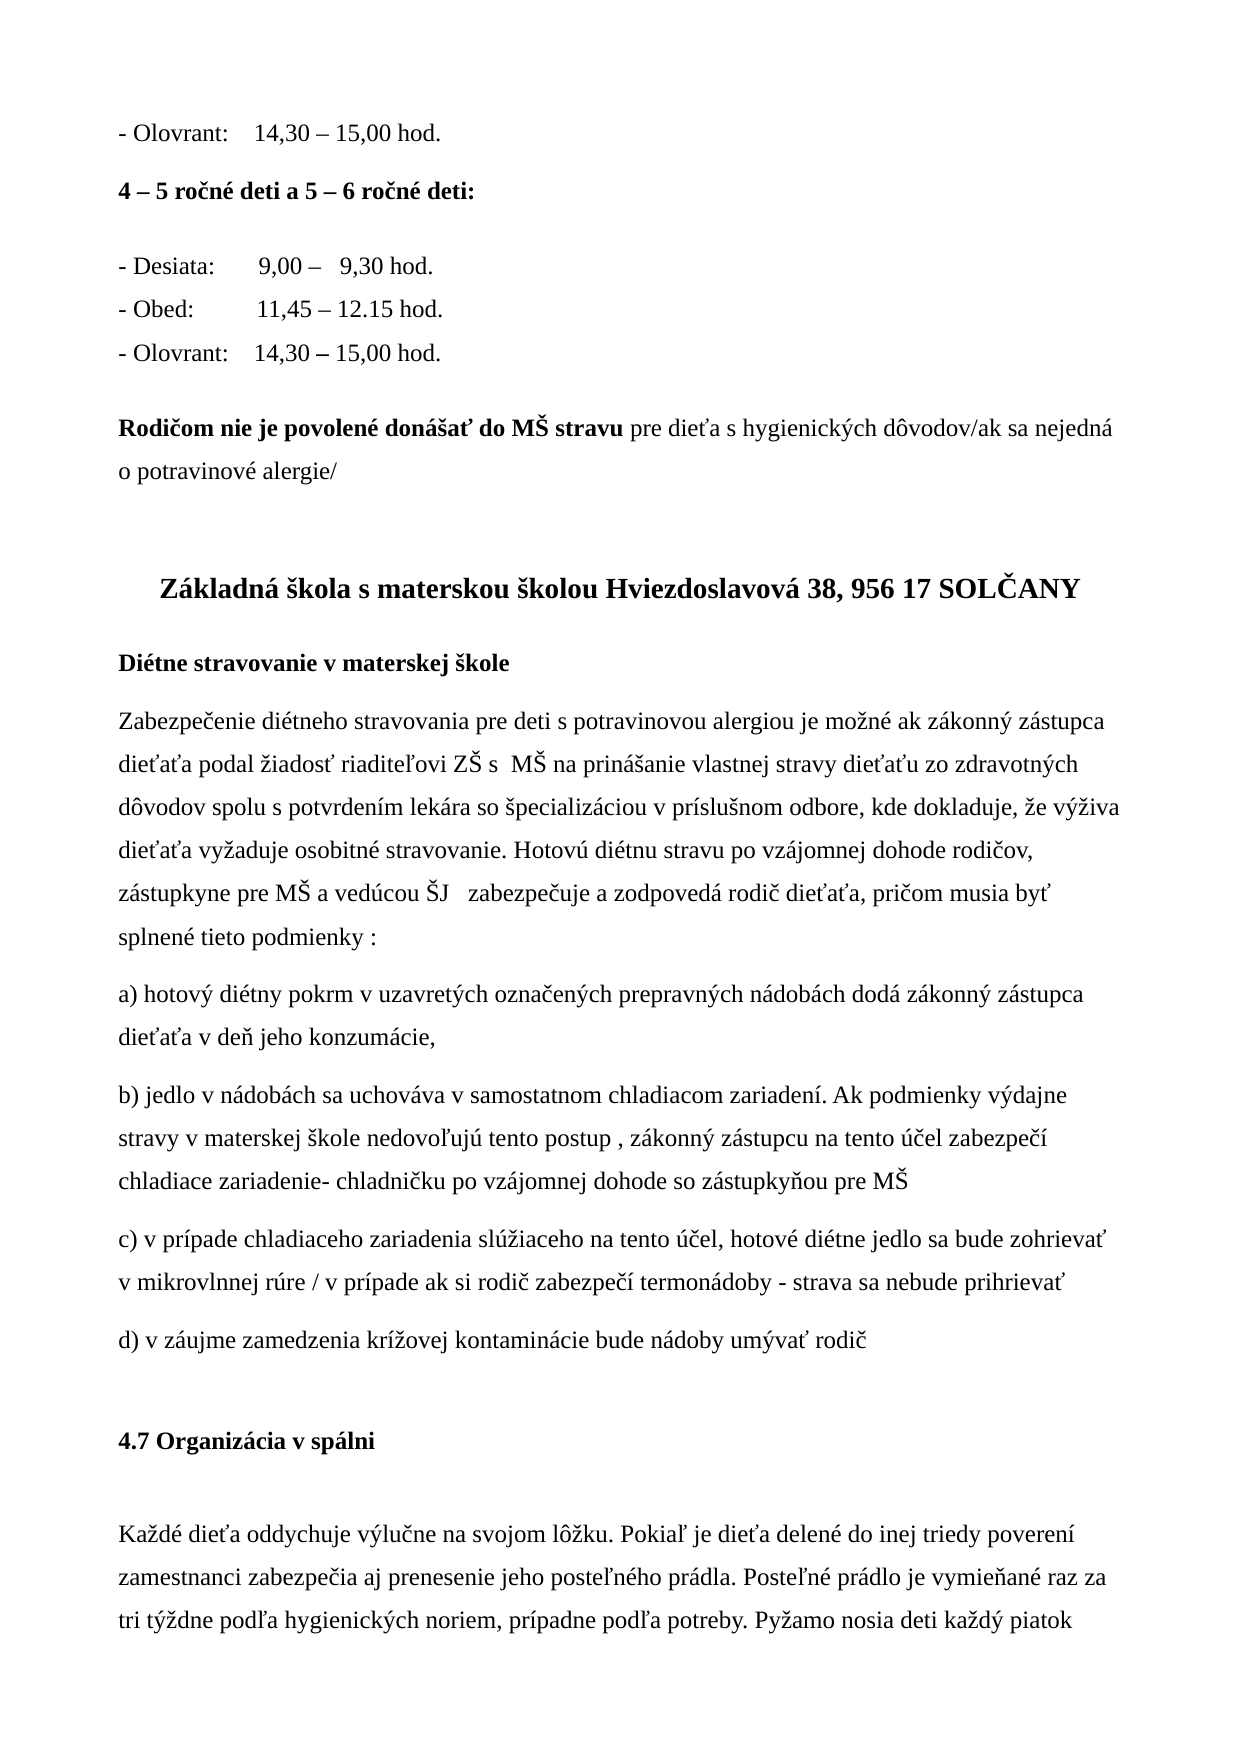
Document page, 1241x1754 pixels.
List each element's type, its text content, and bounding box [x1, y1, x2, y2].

text Zabezpečenie diétneho stravovania pre deti s potravinovou alergiou je možné ak zákonný zástupca dieťaťa podal žiadosť riaditeľovi ZŠ s MŠ na prinášanie vlastnej stravy dieťaťu zo zdravotných dôvodov spolu s potvrdením lekára so špecializáciou v príslušnom odbore, kde dokladuje, že výživa dieťaťa vyžaduje osobitné stravovanie. Hotovú diétnu stravu po vzájomnej dohode rodičov, zástupkyne pre MŠ a vedúcou ŠJ zabezpečuje a zodpovedá rodič dieťaťa, pričom musia byť splnené tieto podmienky : [118, 706, 1122, 950]
text a) hotový diétny pokrm v uzavretých označených prepravných nádobách dodá zákonný zástupca dieťaťa v deň jeho konzumácie, [118, 979, 1122, 1051]
list Olovrant: 14,30 – 15,00 hod. [118, 118, 1122, 147]
text 4.7 Organizácia v spálni [118, 1426, 1122, 1454]
text c) v prípade chladiaceho zariadenia slúžiaceho na tento účel, hotové diétne jedlo sa bude zohrievať v mikrovlnnej rúre / v prípade ak si rodič zabezpečí termonádoby - strava sa nebude prihrievať [118, 1224, 1122, 1296]
text Každé dieťa oddychuje výlučne na svojom lôžku. Pokiaľ je dieťa delené do inej triedy poverení zamestnanci zabezpečia aj prenesenie jeho posteľného prádla. Posteľné prádlo je vymieňané raz za tri týždne podľa hygienických noriem, prípadne podľa potreby. Pyžamo nosia deti každý piatok [118, 1519, 1122, 1634]
text Základná škola s materskou školou Hviezdoslavová 38, 956 17 SOLČANY [118, 572, 1122, 605]
text d) v záujme zamedzenia krížovej kontaminácie bude nádoby umývať rodič [118, 1325, 1122, 1354]
list Obed: 11,45 – 12.15 hod. [118, 294, 1122, 323]
text b) jedlo v nádobách sa uchováva v samostatnom chladiacom zariadení. Ak podmienky výdajne stravy v materskej škole nedovoľujú tento postup , zákonný zástupcu na tento účel zabezpečí chladiace zariadenie- chladničku po vzájomnej dohode so zástupkyňou pre MŠ [118, 1080, 1122, 1195]
list Desiata: 9,00 – 9,30 hod. [118, 251, 1122, 280]
list Olovrant: 14,30 – 15,00 hod. [118, 338, 1122, 367]
text Rodičom nie je povolené donášať do MŠ stravu pre dieťa s hygienických dôvodov/ak sa nejedná o potravinové alergie/ [118, 413, 1122, 485]
text 4 – 5 ročné deti a 5 – 6 ročné deti: [118, 176, 1122, 204]
text Diétne stravovanie v materskej škole [118, 648, 1122, 677]
